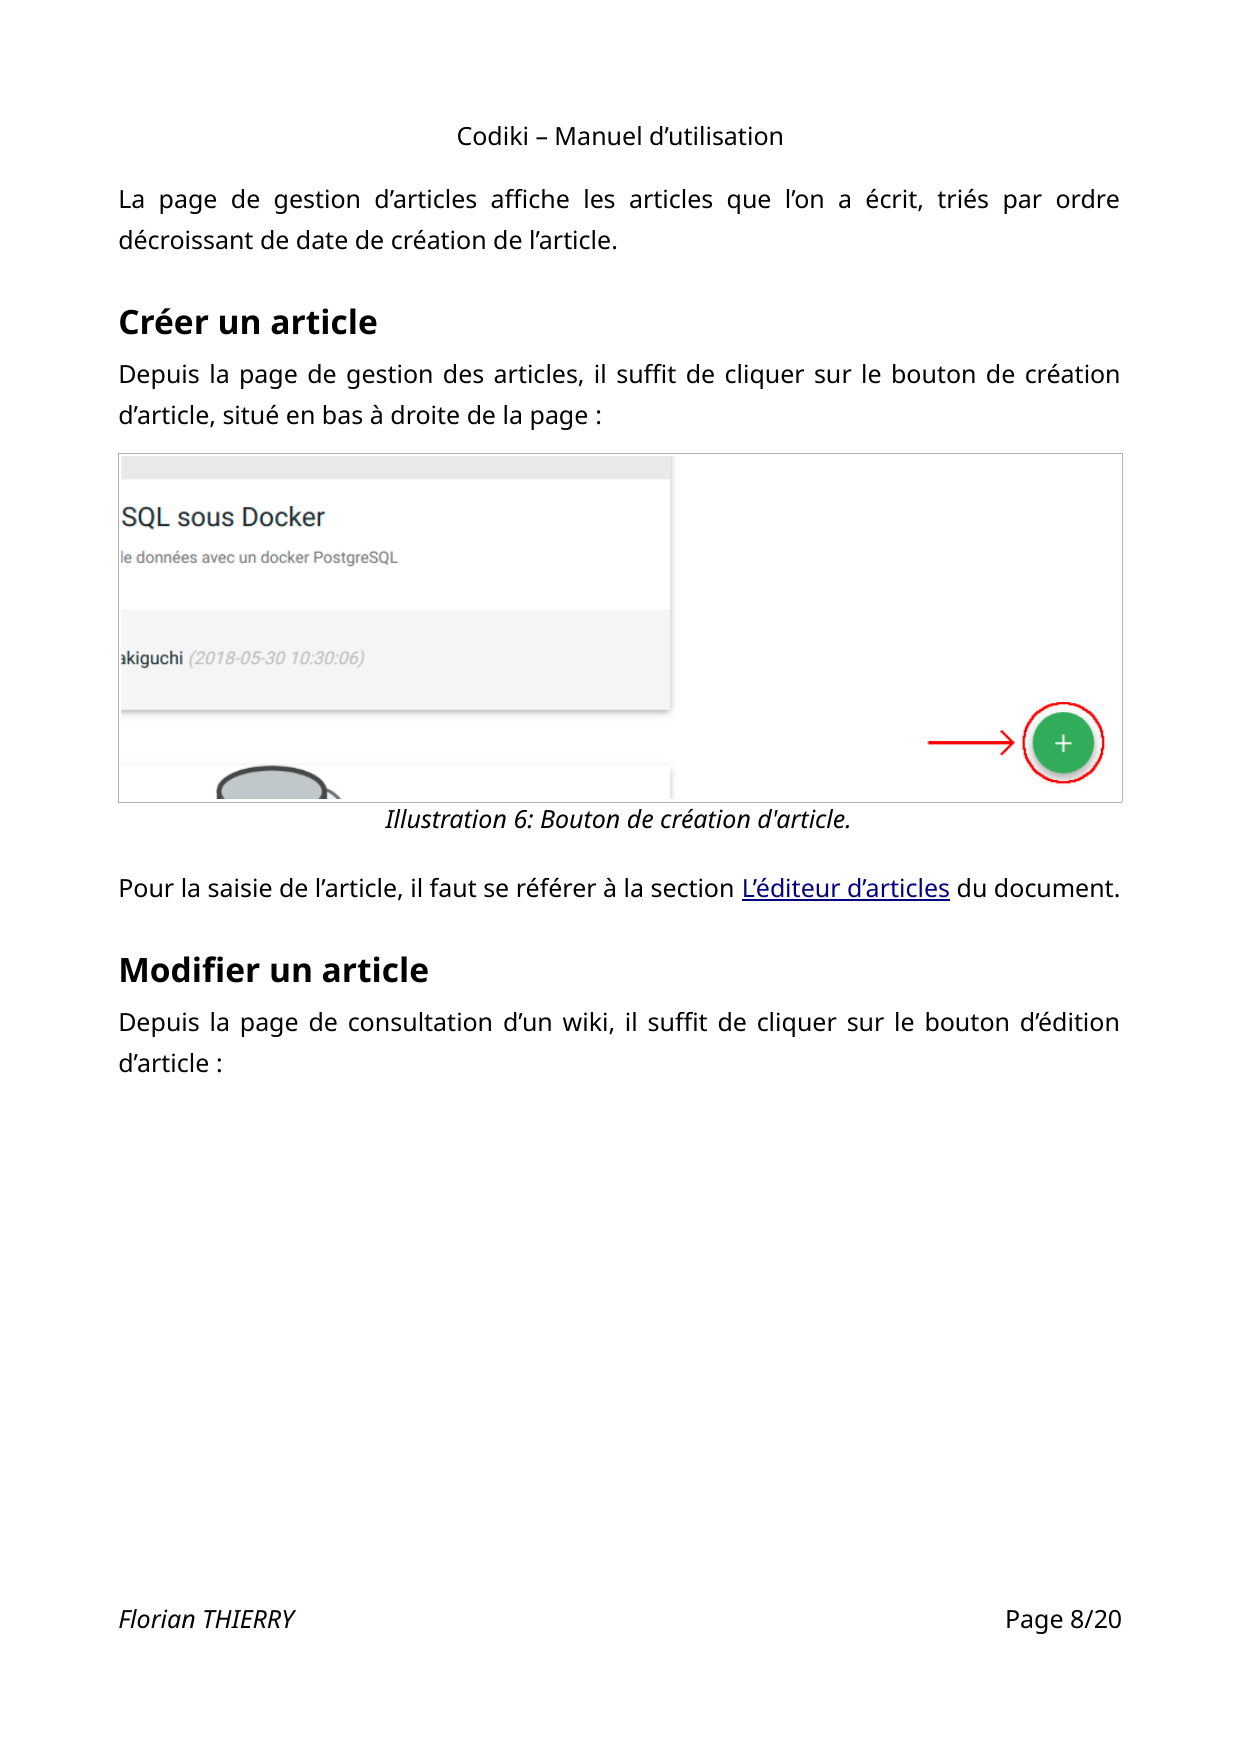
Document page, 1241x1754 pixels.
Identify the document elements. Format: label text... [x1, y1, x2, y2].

picture [121, 456, 1119, 799]
text [119, 454, 1122, 802]
text La page de gestion d’articles affiche les articles que l’on a écrit, triés par ordre décroissant de date de création de l’article. [118, 182, 1122, 257]
text Depuis la page de consultation d’un wiki, il suffit de cliquer sur le bouton d’édition d’article : [118, 1005, 1122, 1079]
text Pour la saisie de l’article, il faut se référer à la section L’éditeur d’articles du document. [118, 836, 1122, 904]
subtitle Modifier un article [118, 946, 1122, 992]
text Depuis la page de gestion des articles, il suffit de cliquer sur le bouton de création d’article, situé en bas à droite de la page : [118, 357, 1122, 432]
text Illustration 6: Bouton de création d'article. [118, 803, 1122, 836]
subtitle Créer un article [118, 299, 1122, 344]
